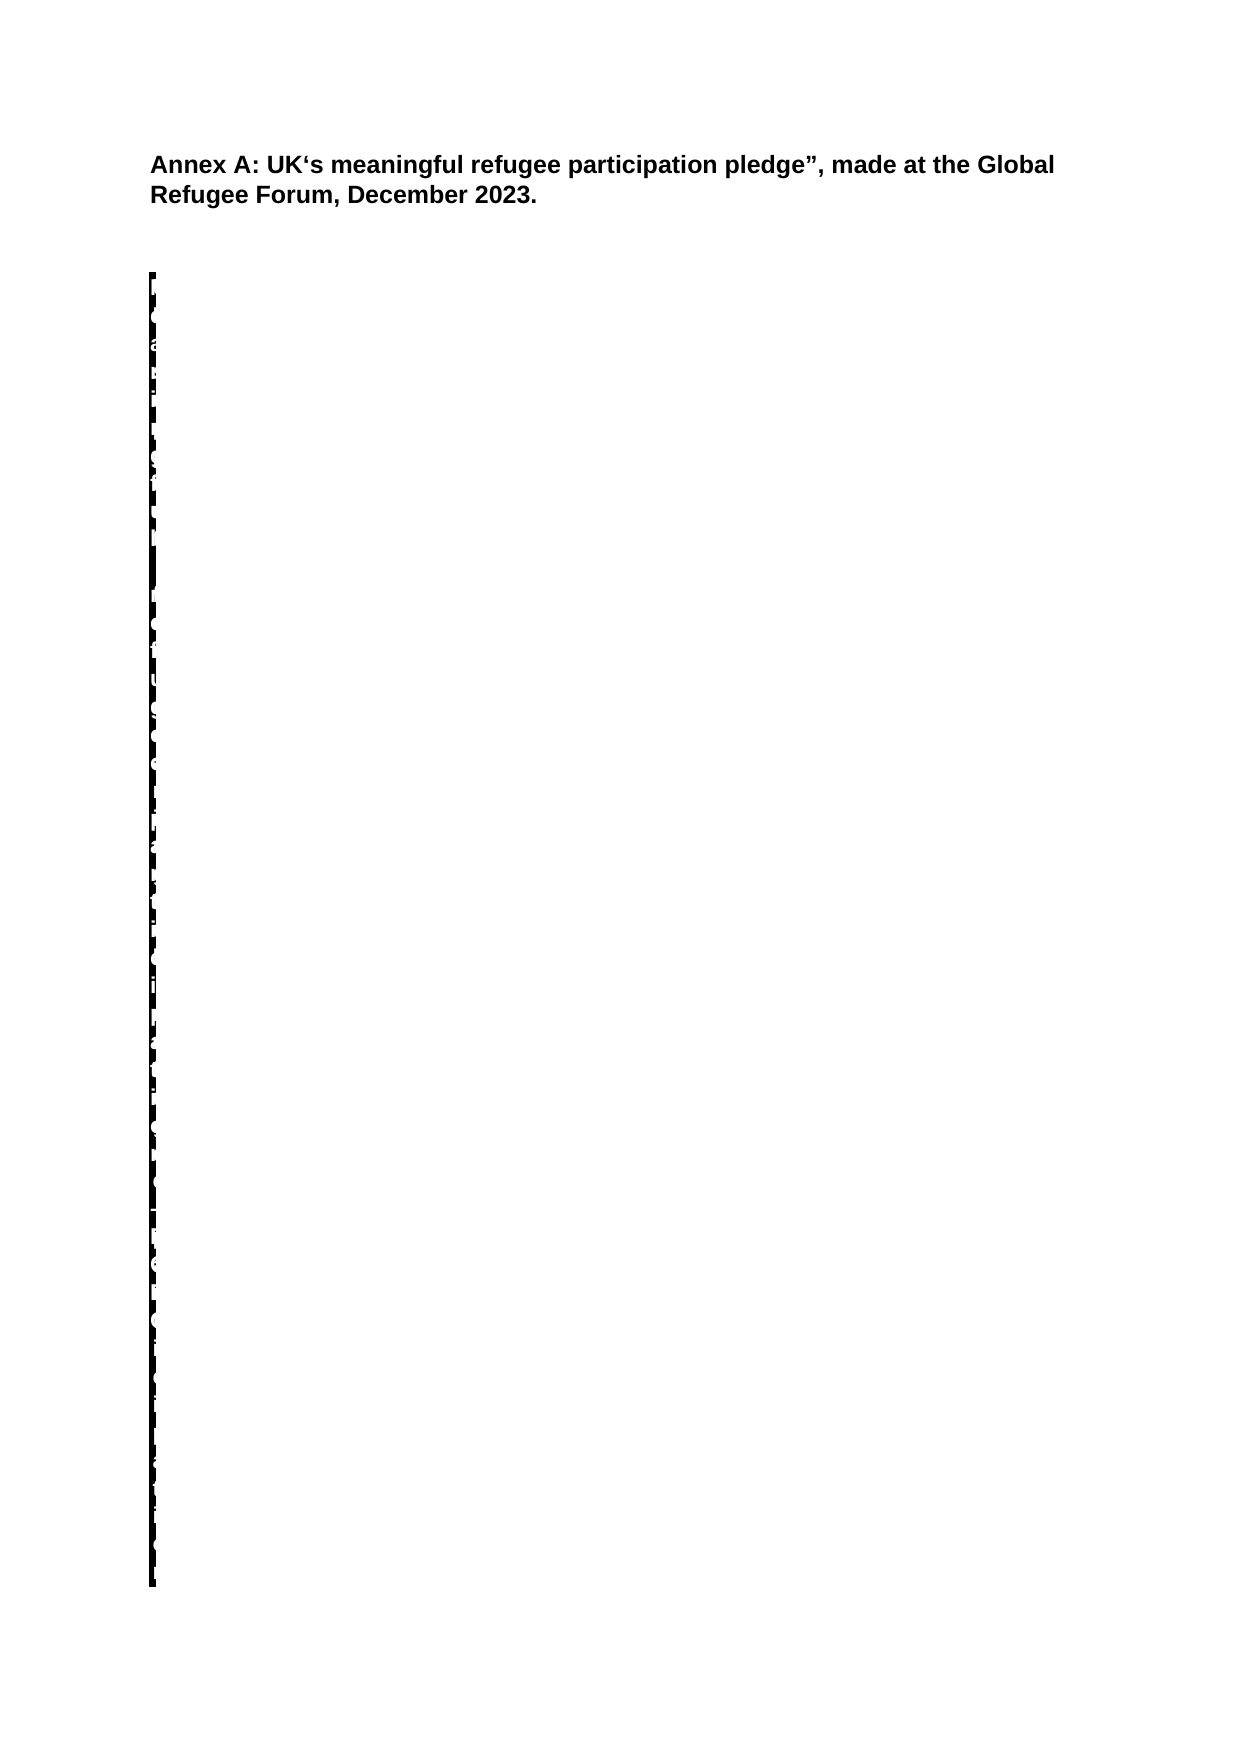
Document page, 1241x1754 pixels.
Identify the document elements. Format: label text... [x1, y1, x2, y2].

text Annex A: UK‘s meaningful refugee participation pledge”, made at the Global Refugee Forum, December 2023. [150, 150, 1090, 209]
